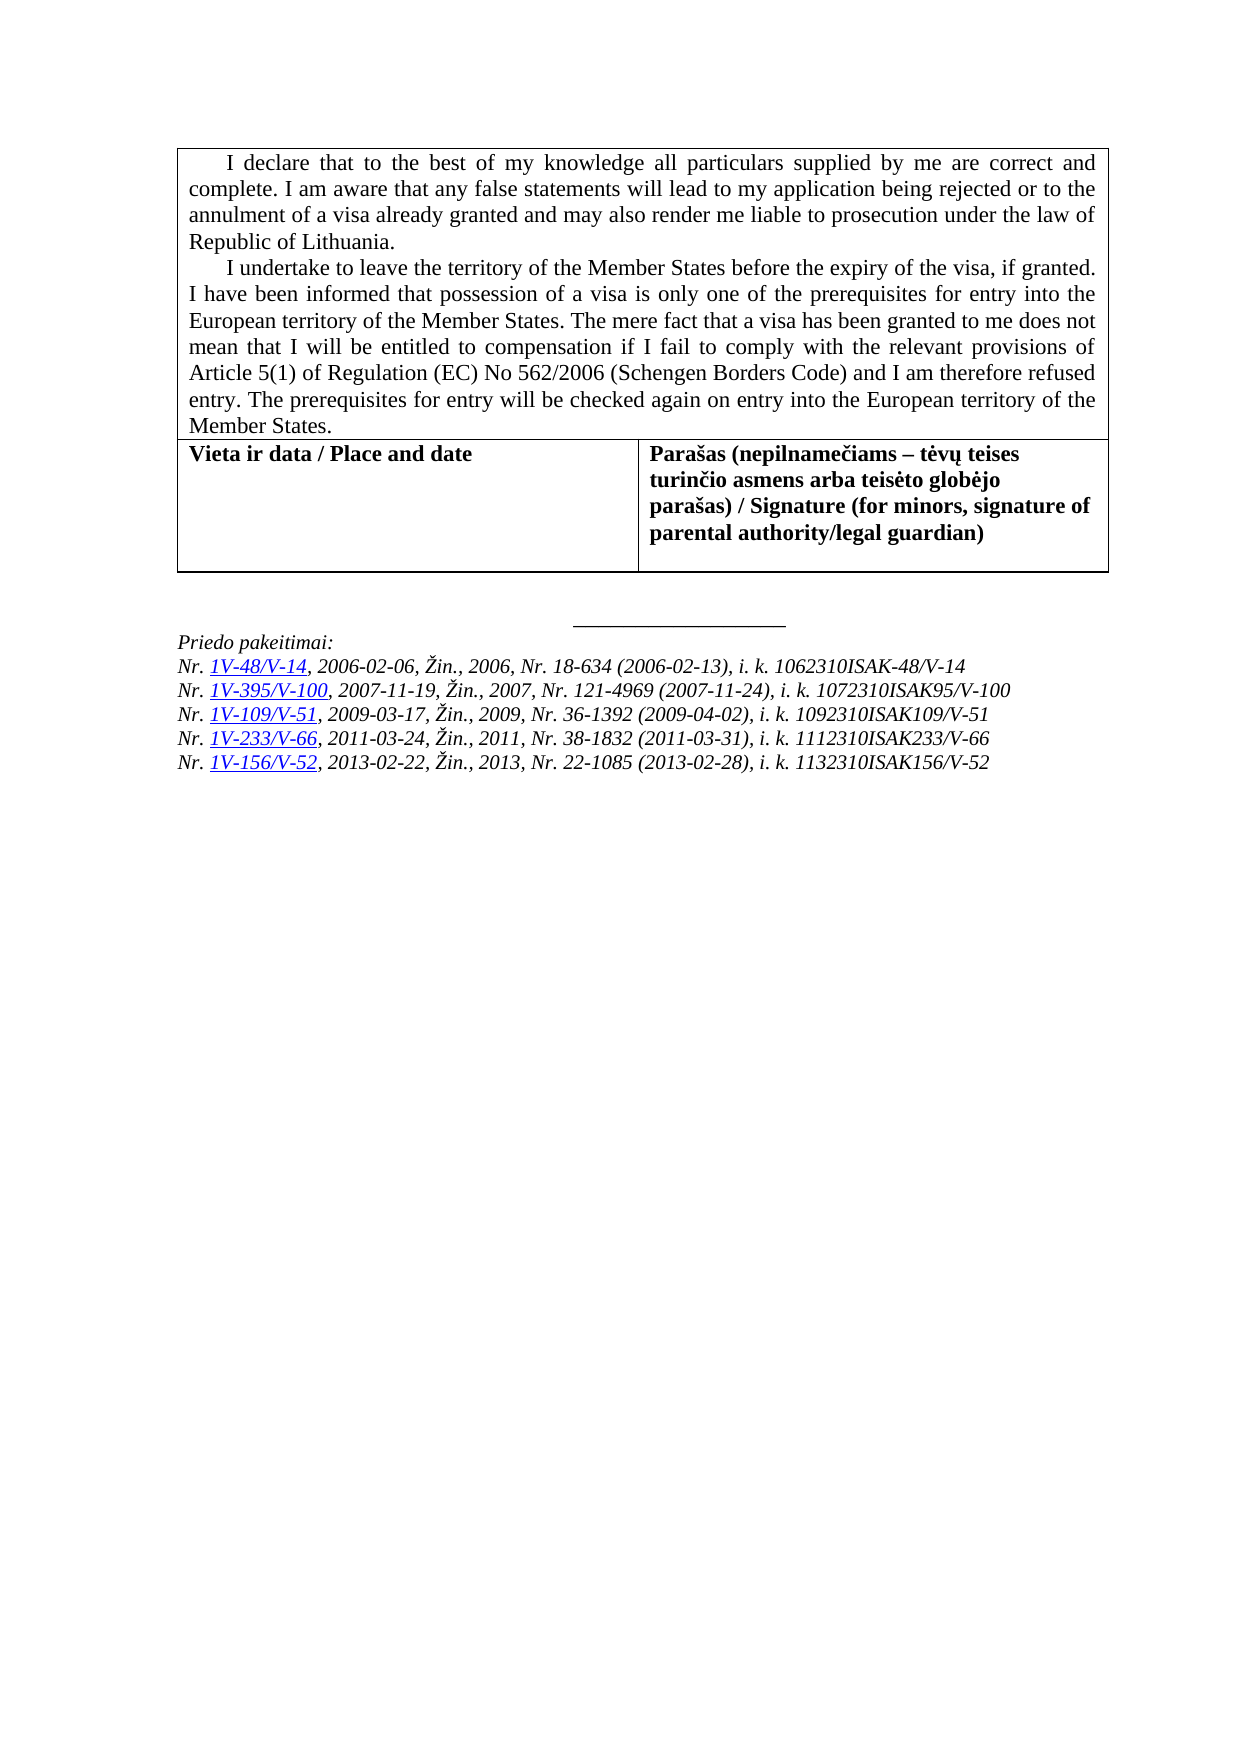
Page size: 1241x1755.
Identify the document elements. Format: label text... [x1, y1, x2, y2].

table_cell Parašas (nepilnamečiams – tėvų teises turinčio asmens arba teisėto globėjo parašas) / Signature (for minors, signature of parental authority/legal guardian) [639, 440, 1108, 571]
text Priedo pakeitimai: [177, 630, 1181, 654]
table_cell I declare that to the best of my knowledge all particulars supplied by me are correct and complete. I am aware that any false statements will lead to my application being rejected or to the annulment of a visa already granted and may also render me liable to prosecution under the law of Republic of Lithuania. I undertake to leave the territory of the Member States before the expiry of the visa, if granted. I have been informed that possession of a visa is only one of the prerequisites for entry into the European territory of the Member States. The mere fact that a visa has been granted to me does not mean that I will be entitled to compensation if I fail to comply with the relevant provisions of Article 5(1) of Regulation (EC) No 562/2006 (Schengen Borders Code) and I am therefore refused entry. The prerequisites for entry will be checked again on entry into the European territory of the Member States. [178, 149, 1108, 438]
text Nr. 1V-233/V-66, 2011-03-24, Žin., 2011, Nr. 38-1832 (2011-03-31), i. k. 1112310ISAK233/V-66 [177, 726, 1181, 750]
text Nr. 1V-48/V-14, 2006-02-06, Žin., 2006, Nr. 18-634 (2006-02-13), i. k. 1062310ISAK-48/V-14 [177, 654, 1181, 678]
text _________________ [177, 601, 1181, 630]
text Nr. 1V-395/V-100, 2007-11-19, Žin., 2007, Nr. 121-4969 (2007-11-24), i. k. 1072310ISAK95/V-100 [177, 678, 1181, 702]
text Nr. 1V-156/V-52, 2013-02-22, Žin., 2013, Nr. 22-1085 (2013-02-28), i. k. 1132310ISAK156/V-52 [177, 750, 1181, 774]
table_cell Vieta ir data / Place and date [178, 440, 638, 571]
text Nr. 1V-109/V-51, 2009-03-17, Žin., 2009, Nr. 36-1392 (2009-04-02), i. k. 1092310ISAK109/V-51 [177, 702, 1181, 726]
